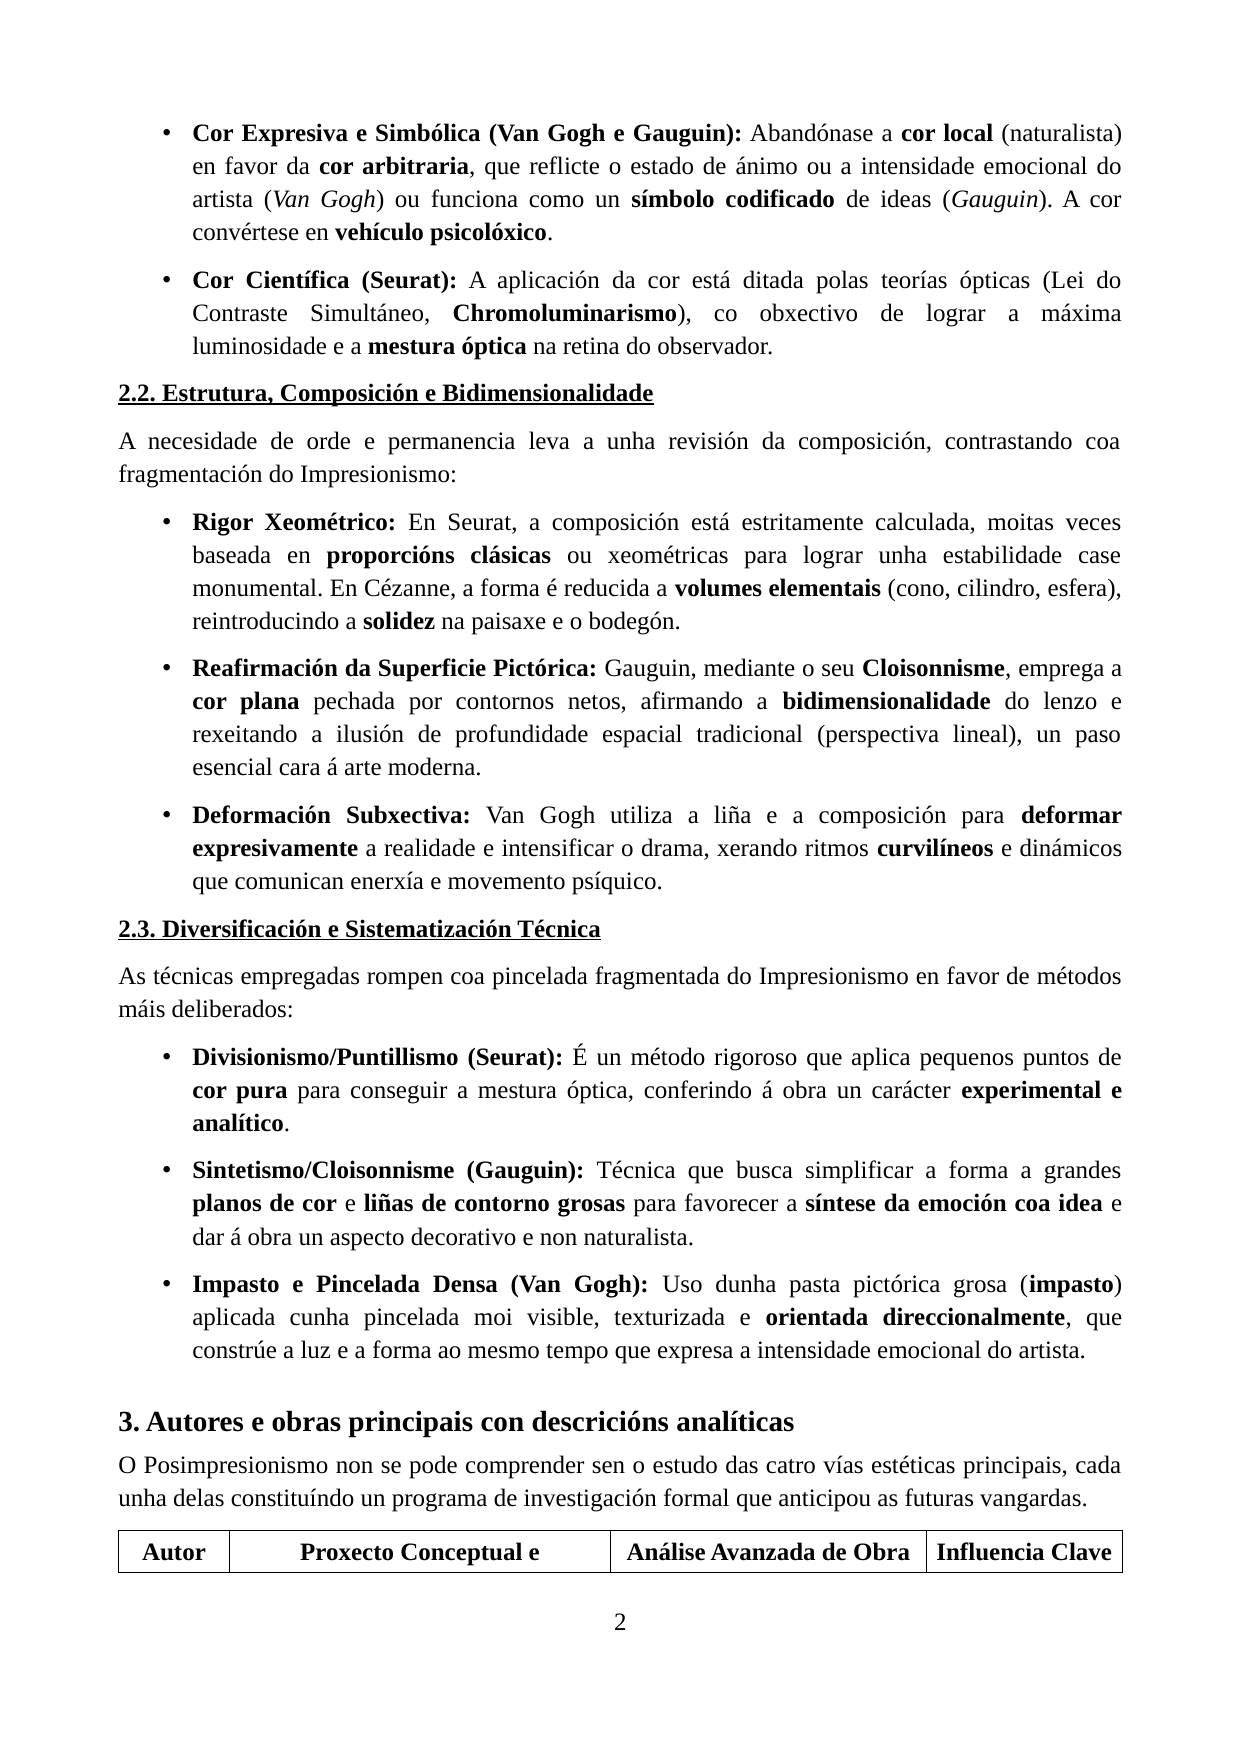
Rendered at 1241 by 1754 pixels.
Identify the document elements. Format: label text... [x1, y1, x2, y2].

table_header Influencia Clave [927, 1531, 1122, 1572]
subtitle 3. Autores e obras principais con descricións analíticas [118, 1404, 1122, 1437]
table_header Análise Avanzada de Obra [611, 1531, 926, 1572]
text As técnicas empregadas rompen coa pincelada fragmentada do Impresionismo en favor de métodos máis deliberados: [118, 961, 1122, 1023]
text A necesidade de orde e permanencia leva a unha revisión da composición, contrastando coa fragmentación do Impresionismo: [118, 426, 1122, 488]
list Rigor Xeométrico: En Seurat, a composición está estritamente calculada, moitas veces baseada en proporcións clásicas ou xeométricas para lograr unha estabilidade case monumental. En Cézanne, a forma é reducida a volumes elementais (cono, cilindro, esfera), reintroducindo a solidez na paisaxe e o bodegón. [162, 507, 1122, 634]
list Divisionismo/Puntillismo (Seurat): É un método rigoroso que aplica pequenos puntos de cor pura para conseguir a mestura óptica, conferindo á obra un carácter experimental e analítico. [162, 1042, 1122, 1137]
table_header Autor [119, 1531, 229, 1572]
list Deformación Subxectiva: Van Gogh utiliza a liña e a composición para deformar expresivamente a realidade e intensificar o drama, xerando ritmos curvilíneos e dinámicos que comunican enerxía e movemento psíquico. [162, 800, 1122, 895]
list Cor Científica (Seurat): A aplicación da cor está ditada polas teorías ópticas (Lei do Contraste Simultáneo, Chromoluminarismo), co obxectivo de lograr a máxima luminosidade e a mestura óptica na retina do observador. [162, 265, 1122, 359]
list Cor Expresiva e Simbólica (Van Gogh e Gauguin): Abandónase a cor local (naturalista) en favor da cor arbitraria, que reflicte o estado de ánimo ou a intensidade emocional do artista (Van Gogh) ou funciona como un símbolo codificado de ideas (Gauguin). A cor convértese en vehículo psicolóxico. [162, 118, 1122, 246]
table_header Proxecto Conceptual e [230, 1531, 610, 1572]
list Reafirmación da Superficie Pictórica: Gauguin, mediante o seu Cloisonnisme, emprega a cor plana pechada por contornos netos, afirmando a bidimensionalidade do lenzo e rexeitando a ilusión de profundidade espacial tradicional (perspectiva lineal), un paso esencial cara á arte moderna. [162, 653, 1122, 781]
subtitle 2.2. Estrutura, Composición e Bidimensionalidade [118, 378, 1122, 407]
text O Posimpresionismo non se pode comprender sen o estudo das catro vías estéticas principais, cada unha delas constituíndo un programa de investigación formal que anticipou as futuras vangardas. [118, 1450, 1122, 1511]
list Sintetismo/Cloisonnisme (Gauguin): Técnica que busca simplificar a forma a grandes planos de cor e liñas de contorno grosas para favorecer a síntese da emoción coa idea e dar á obra un aspecto decorativo e non naturalista. [162, 1156, 1122, 1250]
list Impasto e Pincelada Densa (Van Gogh): Uso dunha pasta pictórica grosa (impasto) aplicada cunha pincelada moi visible, texturizada e orientada direccionalmente, que constrúe a luz e a forma ao mesmo tempo que expresa a intensidade emocional do artista. [162, 1269, 1122, 1364]
subtitle 2.3. Diversificación e Sistematización Técnica [118, 914, 1122, 942]
